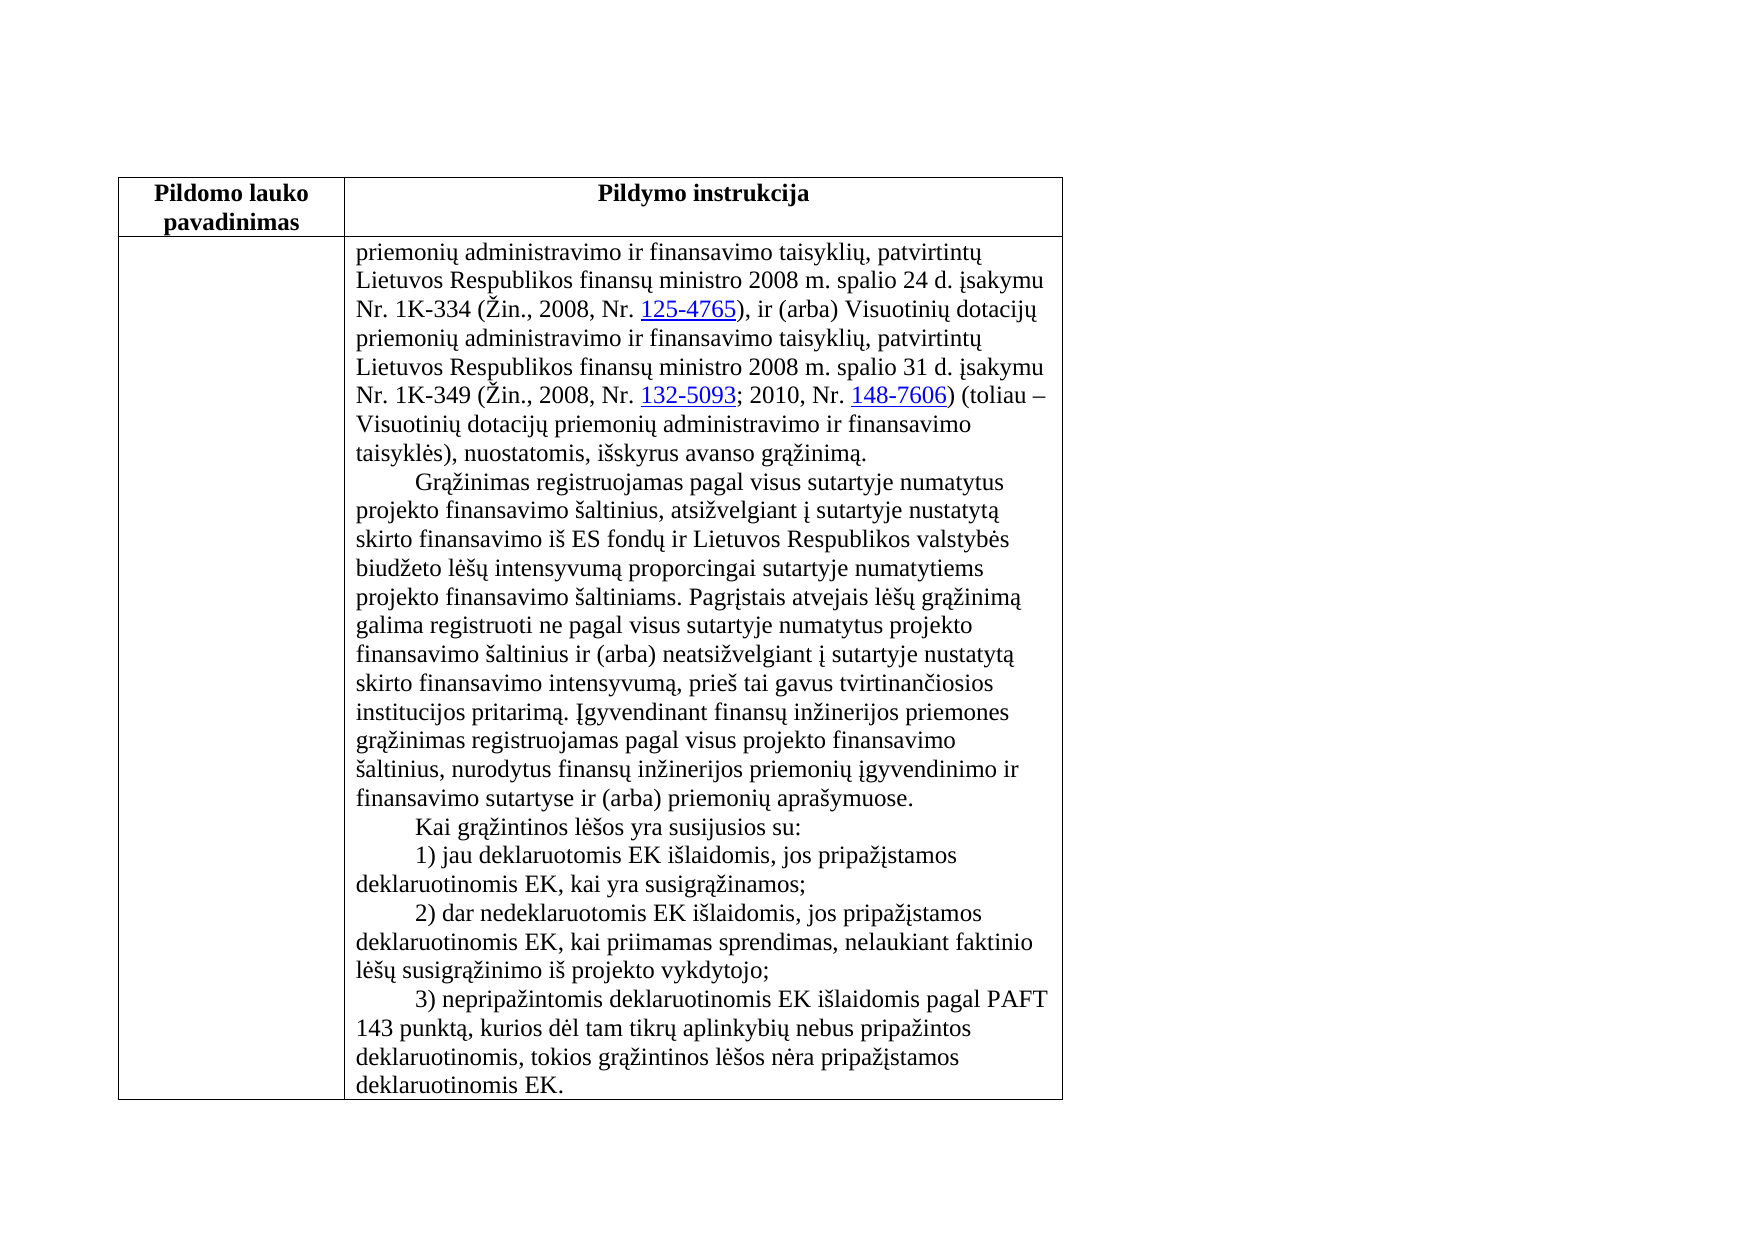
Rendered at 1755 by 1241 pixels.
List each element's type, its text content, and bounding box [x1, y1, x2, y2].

table_cell priemonių administravimo ir finansavimo taisyklių, patvirtintų Lietuvos Respublikos finansų ministro 2008 m. spalio 24 d. įsakymu Nr. 1K-334 (Žin., 2008, Nr. 125-4765), ir (arba) Visuotinių dotacijų priemonių administravimo ir finansavimo taisyklių, patvirtintų Lietuvos Respublikos finansų ministro 2008 m. spalio 31 d. įsakymu Nr. 1K-349 (Žin., 2008, Nr. 132-5093; 2010, Nr. 148-7606) (toliau – Visuotinių dotacijų priemonių administravimo ir finansavimo taisyklės), nuostatomis, išskyrus avanso grąžinimą. Grąžinimas registruojamas pagal visus sutartyje numatytus projekto finansavimo šaltinius, atsižvelgiant į sutartyje nustatytą skirto finansavimo iš ES fondų ir Lietuvos Respublikos valstybės biudžeto lėšų intensyvumą proporcingai sutartyje numatytiems projekto finansavimo šaltiniams. Pagrįstais atvejais lėšų grąžinimą galima registruoti ne pagal visus sutartyje numatytus projekto finansavimo šaltinius ir (arba) neatsižvelgiant į sutartyje nustatytą skirto finansavimo intensyvumą, prieš tai gavus tvirtinančiosios institucijos pritarimą. Įgyvendinant finansų inžinerijos priemones grąžinimas registruojamas pagal visus projekto finansavimo šaltinius, nurodytus finansų inžinerijos priemonių įgyvendinimo ir finansavimo sutartyse ir (arba) priemonių aprašymuose. Kai grąžintinos lėšos yra susijusios su: 1) jau deklaruotomis EK išlaidomis, jos pripažįstamos deklaruotinomis EK, kai yra susigrąžinamos; 2) dar nedeklaruotomis EK išlaidomis, jos pripažįstamos deklaruotinomis EK, kai priimamas sprendimas, nelaukiant faktinio lėšų susigrąžinimo iš projekto vykdytojo; 3) nepripažintomis deklaruotinomis EK išlaidomis pagal PAFT 143 punktą, kurios dėl tam tikrų aplinkybių nebus pripažintos deklaruotinomis, tokios grąžintinos lėšos nėra pripažįstamos deklaruotinomis EK. [345, 237, 1062, 1099]
table_header Pildymo instrukcija [345, 178, 1062, 236]
table_cell [119, 237, 344, 1099]
table_header Pildomo lauko pavadinimas [119, 178, 344, 236]
